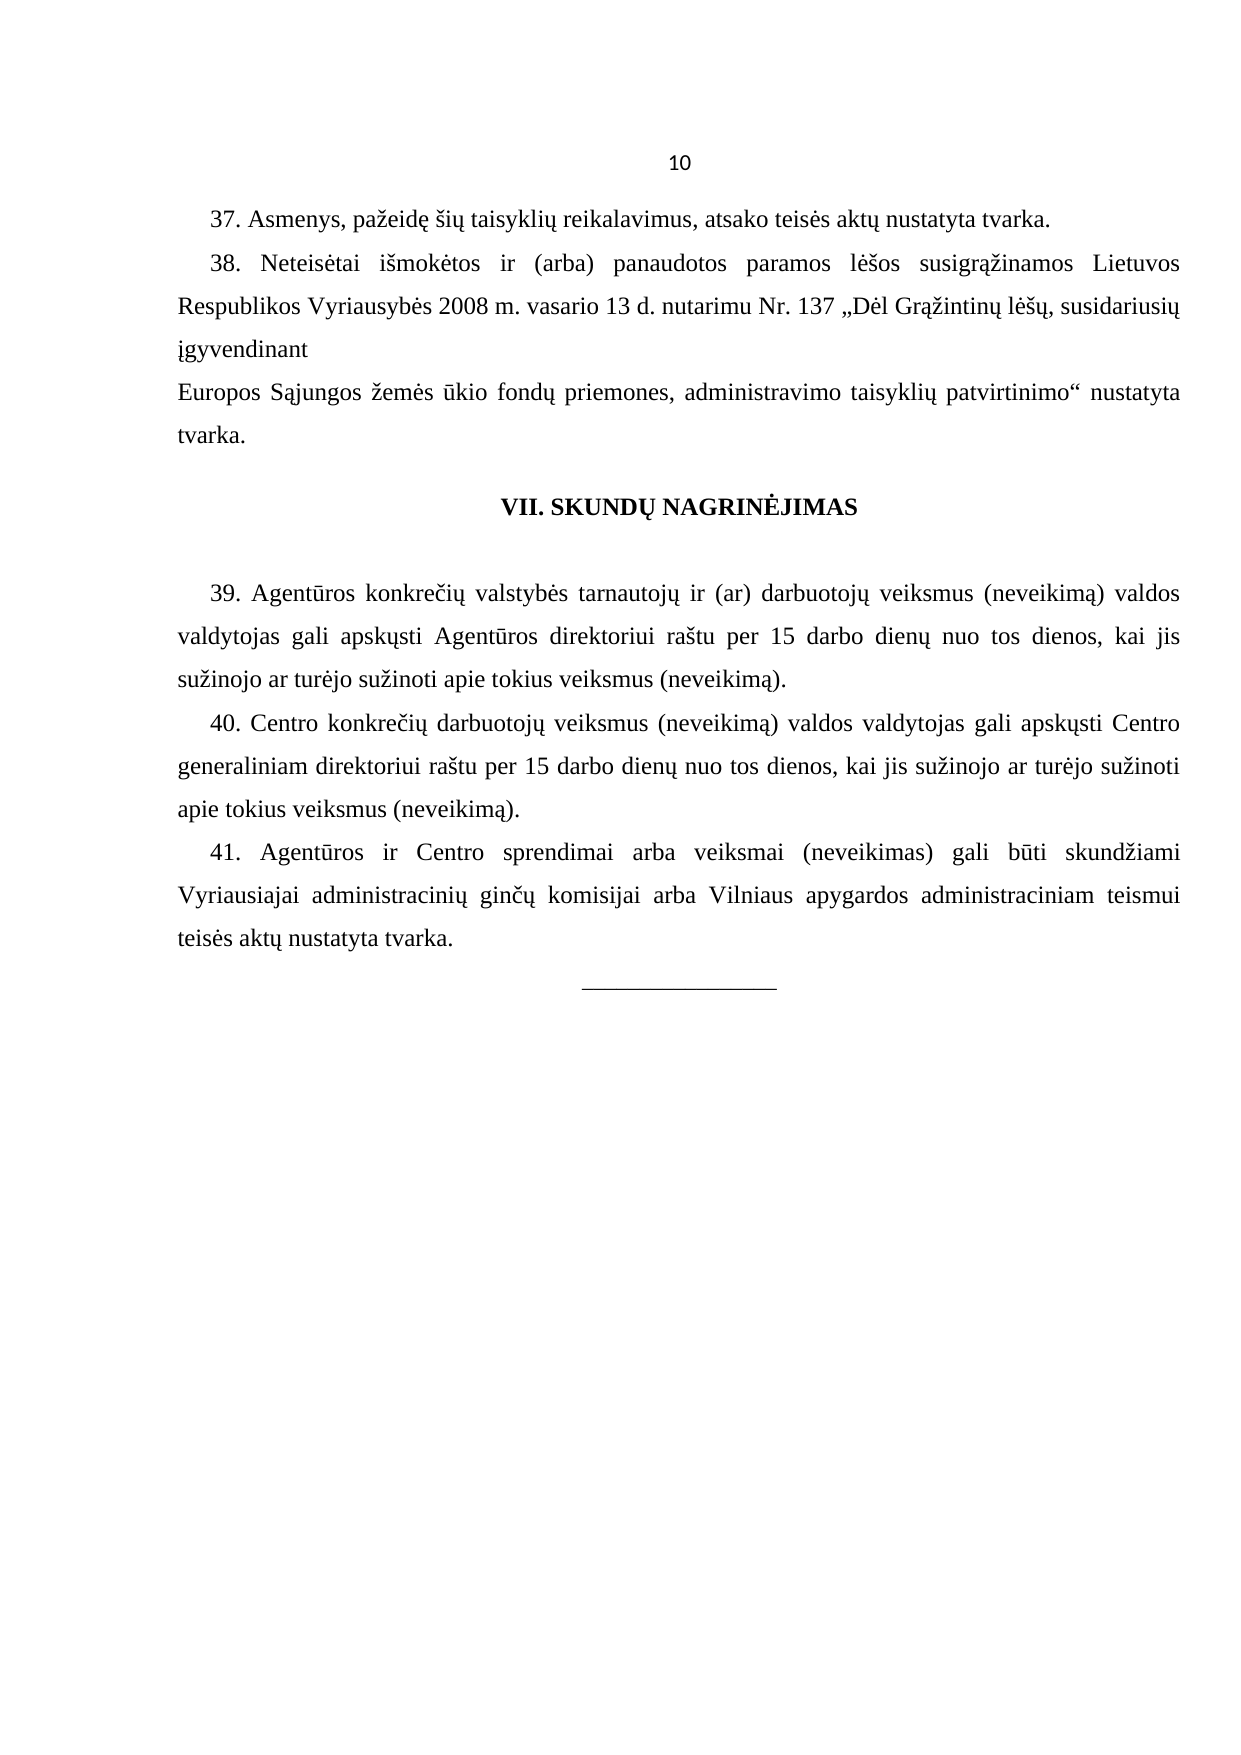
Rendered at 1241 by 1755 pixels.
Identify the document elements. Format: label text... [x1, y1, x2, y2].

text 38. Neteisėtai išmokėtos ir (arba) panaudotos paramos lėšos susigrąžinamos Lietuvos Respublikos Vyriausybės 2008 m. vasario 13 d. nutarimu Nr. 137 „Dėl Grąžintinų lėšų, susidariusių įgyvendinant [177, 248, 1181, 363]
text 39. Agentūros konkrečių valstybės tarnautojų ir (ar) darbuotojų veiksmus (neveikimą) valdos valdytojas gali apskųsti Agentūros direktoriui raštu per 15 darbo dienų nuo tos dienos, kai jis sužinojo ar turėjo sužinoti apie tokius veiksmus (neveikimą). [177, 578, 1181, 693]
text 37. Asmenys, pažeidę šių taisyklių reikalavimus, atsako teisės aktų nustatyta tvarka. [177, 204, 1181, 233]
text VII. SKUNDŲ NAGRINĖJIMAS [177, 492, 1181, 521]
text 41. Agentūros ir Centro sprendimai arba veiksmai (neveikimas) gali būti skundžiami Vyriausiajai administracinių ginčų komisijai arba Vilniaus apygardos administraciniam teismui teisės aktų nustatyta tvarka. [177, 837, 1181, 952]
text _________________ [177, 966, 1181, 993]
text Europos Sąjungos žemės ūkio fondų priemones, administravimo taisyklių patvirtinimo“ nustatyta tvarka. [177, 377, 1181, 449]
text 40. Centro konkrečių darbuotojų veiksmus (neveikimą) valdos valdytojas gali apskųsti Centro generaliniam direktoriui raštu per 15 darbo dienų nuo tos dienos, kai jis sužinojo ar turėjo sužinoti apie tokius veiksmus (neveikimą). [177, 708, 1181, 823]
